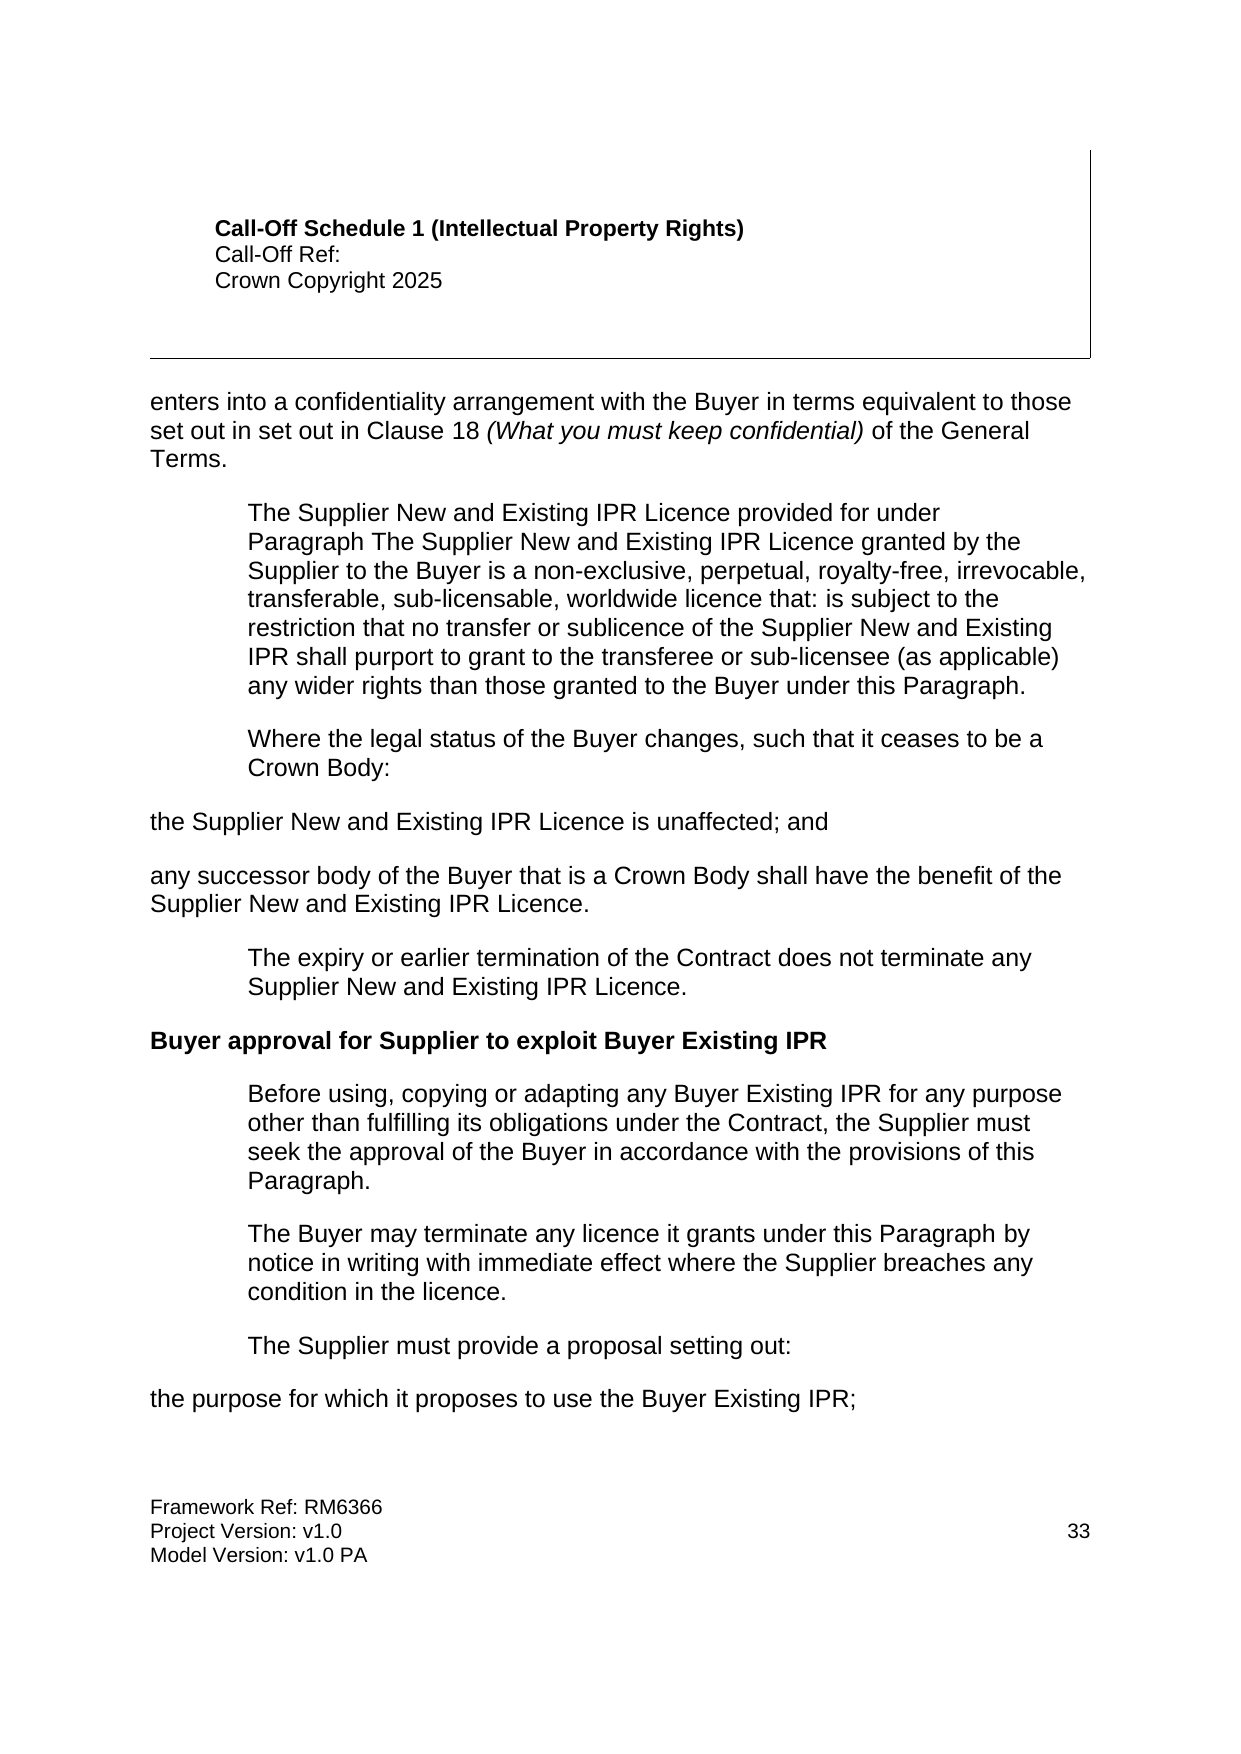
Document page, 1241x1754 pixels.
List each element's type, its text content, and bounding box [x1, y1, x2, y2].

subtitle Before using, copying or adapting any Buyer Existing IPR for any purpose other than fulfilling its obligations under the Contract, the Supplier must seek the approval of the Buyer in accordance with the provisions of this Paragraph. [247, 1079, 1090, 1194]
subtitle any successor body of the Buyer that is a Crown Body shall have the benefit of the Supplier New and Existing IPR Licence. [150, 861, 1090, 918]
subtitle enters into a confidentiality arrangement with the Buyer in terms equivalent to those set out in set out in Clause 18 (What you must keep confidential) of the General Terms. [150, 387, 1090, 473]
subtitle the Supplier New and Existing IPR Licence is unaffected; and [150, 807, 1090, 836]
subtitle Where the legal status of the Buyer changes, such that it ceases to be a Crown Body: [247, 724, 1090, 782]
subtitle The Supplier must provide a proposal setting out: [247, 1331, 1090, 1359]
subtitle The expiry or earlier termination of the Contract does not terminate any Supplier New and Existing IPR Licence. [247, 943, 1090, 1001]
subtitle the purpose for which it proposes to use the Buyer Existing IPR; [150, 1384, 1090, 1413]
subtitle The Buyer may terminate any licence it grants under this Paragraph by notice in writing with immediate effect where the Supplier breaches any condition in the licence. [247, 1219, 1090, 1306]
subtitle Buyer approval for Supplier to exploit Buyer Existing IPR [150, 1026, 1090, 1054]
subtitle The Supplier New and Existing IPR Licence provided for under Paragraph 2.2 is subject to the restriction that no transfer or sublicence of the Supplier New and Existing IPR shall purport to grant to the transferee or sub-licensee (as applicable) any wider rights than those granted to the Buyer under this Paragraph. [247, 498, 1090, 699]
